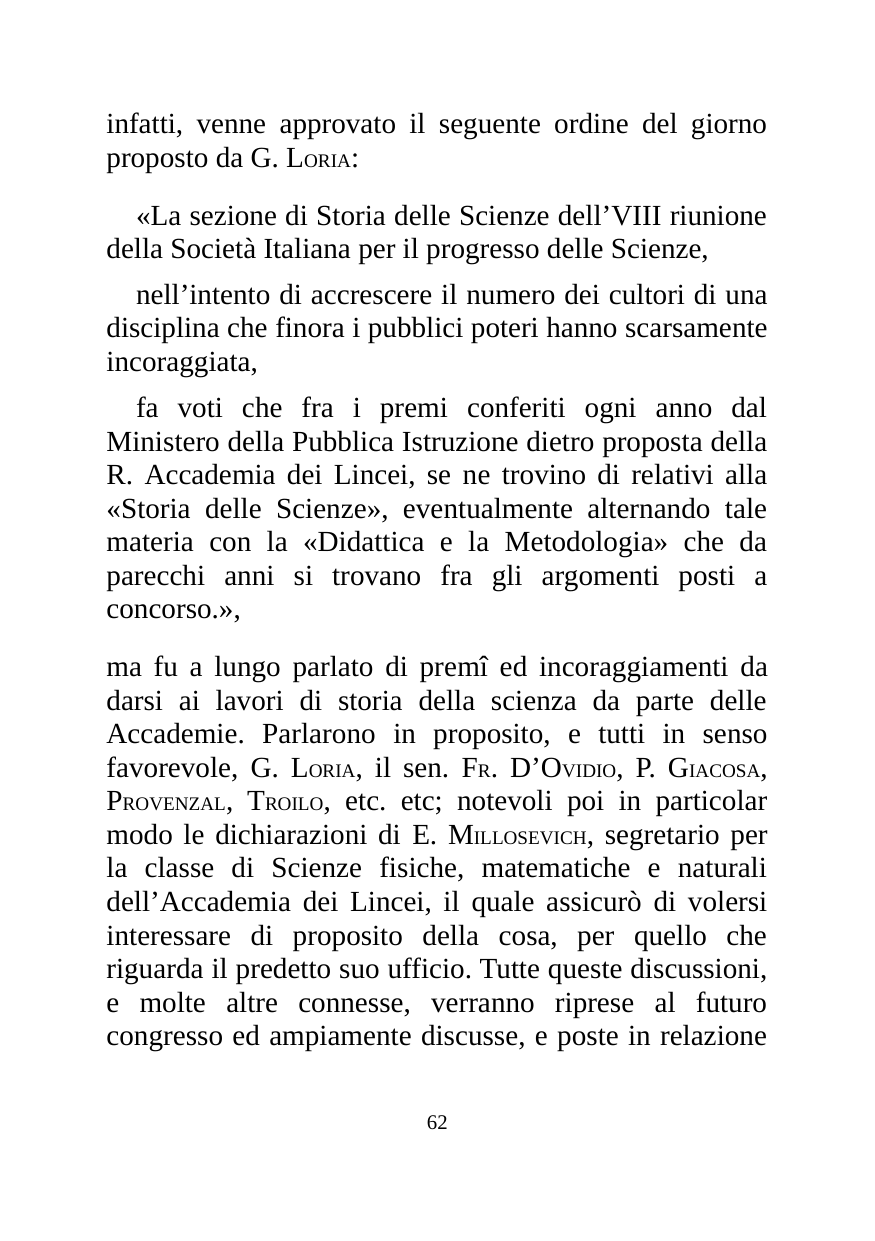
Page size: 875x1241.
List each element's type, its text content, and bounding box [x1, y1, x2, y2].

text ma fu a lungo parlato di premî ed incoraggiamenti da darsi ai lavori di storia della scienza da parte delle Accademie. Parlarono in proposito, e tutti in senso favorevole, G. Loria, il sen. Fr. D’Ovidio, P. Giacosa, Provenzal, Troilo, etc. etc; notevoli poi in particolar modo le dichiarazioni di E. Millosevich, segretario per la classe di Scienze fisiche, matematiche e naturali dell’Accademia dei Lincei, il quale assicurò di volersi interessare di proposito della cosa, per quello che riguarda il predetto suo ufficio. Tutte queste discussioni, e molte altre connesse, verranno riprese al futuro congresso ed ampiamente discusse, e poste in relazione [106, 649, 768, 1052]
text infatti, venne approvato il seguente ordine del giorno proposto da G. Loria: [106, 106, 768, 173]
text fa voti che fra i premi conferiti ogni anno dal Ministero della Pubblica Istruzione dietro proposta della R. Accademia dei Lincei, se ne trovino di relativi alla «Storia delle Scienze», eventualmente alternando tale materia con la «Didattica e la Metodologia» che da parecchi anni si trovano fra gli argomenti posti a concorso.», [106, 390, 768, 625]
text «La sezione di Storia delle Scienze dell’VIII riunione della Società Italiana per il progresso delle Scienze, [106, 198, 768, 265]
text nell’intento di accrescere il numero dei cultori di una disciplina che finora i pubblici poteri hanno scarsamente incoraggiata, [106, 277, 768, 378]
